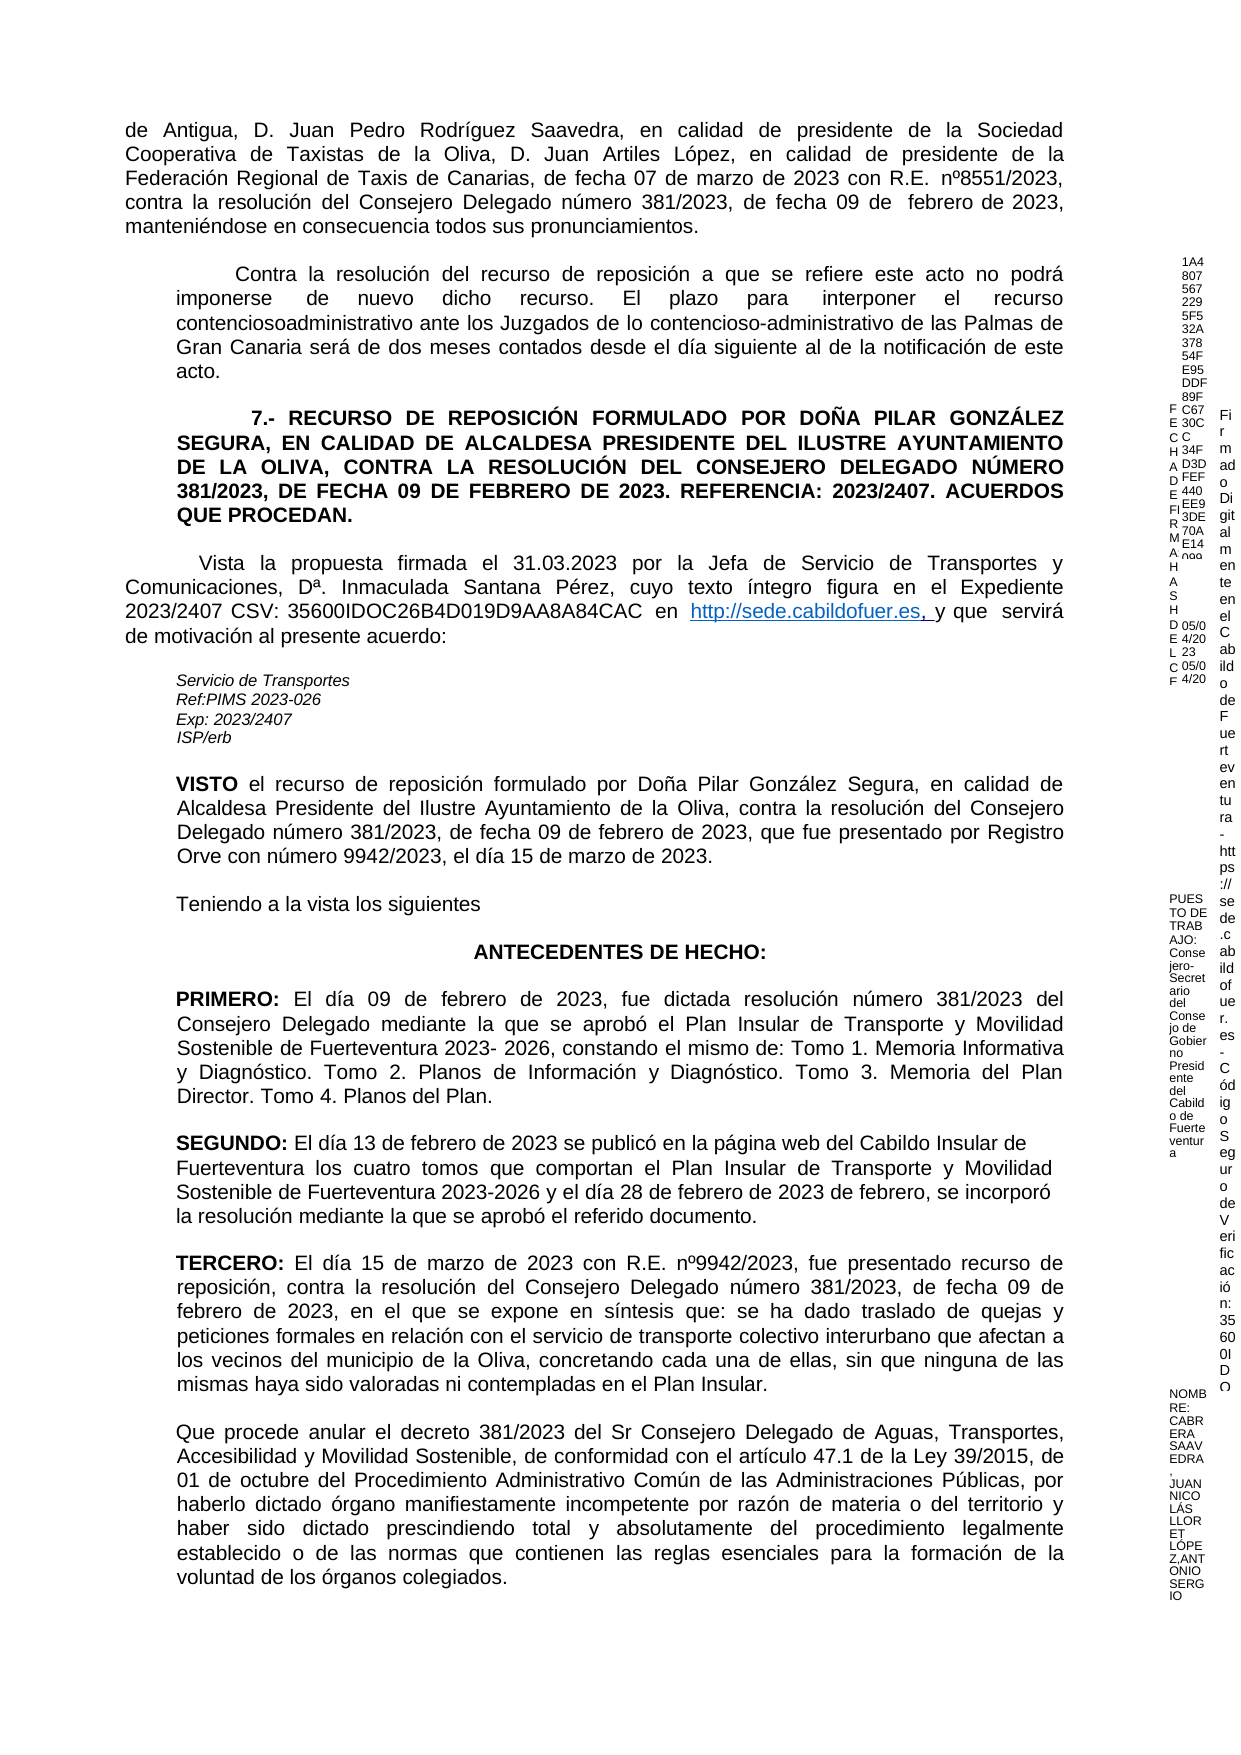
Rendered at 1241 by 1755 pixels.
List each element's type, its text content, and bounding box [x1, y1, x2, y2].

text Que procede anular el decreto 381/2023 del Sr Consejero Delegado de Aguas, Transportes, Accesibilidad y Movilidad Sostenible, de conformidad con el artículo 47.1 de la Ley 39/2015, de 01 de octubre del Procedimiento Administrativo Común de las Administraciones Públicas, por haberlo dictado órgano manifiestamente incompetente por razón de materia o del territorio y haber sido dictado prescindiendo total y absolutamente del procedimiento legalmente establecido o de las normas que contienen las reglas esenciales para la formación de la voluntad de los órganos colegiados. [176, 1419, 1064, 1588]
text VISTO el recurso de reposición formulado por Doña Pilar González Segura, en calidad de Alcaldesa Presidente del Ilustre Ayuntamiento de la Oliva, contra la resolución del Consejero Delegado número 381/2023, de fecha 09 de febrero de 2023, que fue presentado por Registro Orve con número 9942/2023, el día 15 de marzo de 2023. [176, 771, 1064, 868]
subtitle ANTECEDENTES DE HECHO: [473, 939, 1167, 963]
text Firmado Digitalmente en el Cabildo de Fuerteventura - https://sede.cabildofuer.es - Código Seguro de Verificación: 35600IDOC2048A652534847047BC [1219, 406, 1236, 1391]
text 05/04/2023 [1182, 659, 1209, 685]
text Consejero-Secretario del Consejo de Gobierno Presidente del Cabildo de Fuerteventura [1169, 948, 1207, 1157]
text Teniendo a la vista los siguientes [176, 892, 1217, 1157]
text Contra la resolución del recurso de reposición a que se refiere este acto no podrá imponerse de nuevo dicho recurso. El plazo para interponer el recurso contenciosoadministrativo ante los Juzgados de lo contencioso-administrativo de las Palmas de Gran Canaria será de dos meses contados desde el día siguiente al de la notificación de este acto. [176, 262, 1064, 383]
text ISP/erb [177, 728, 1217, 747]
text PRIMERO: El día 09 de febrero de 2023, fue dictada resolución número 381/2023 del Consejero Delegado mediante la que se aprobó el Plan Insular de Transporte y Movilidad Sostenible de Fuerteventura 2023- 2026, constando el mismo de: Tomo 1. Memoria Informativa y Diagnóstico. Tomo 2. Planos de Información y Diagnóstico. Tomo 3. Memoria del Plan Director. Tomo 4. Planos del Plan. [176, 987, 1064, 1108]
text Vista la propuesta firmada el 31.03.2023 por la Jefa de Servicio de Transportes y Comunicaciones, Dª. Inmaculada Santana Pérez, cuyo texto íntegro figura en el Expediente 2023/2407 CSV: 35600IDOC26B4D019D9AA8A84CAC en http://sede.cabildofuer.es, y que servirá de motivación al presente acuerdo: [125, 551, 1064, 647]
text 05/04/2023 [1182, 619, 1209, 659]
text FECHA DE FIRMA: HASH DEL CERTIFICADO: [1169, 402, 1184, 685]
text SEGUNDO: El día 13 de febrero de 2023 se publicó en la página web del Cabildo Insular de Fuerteventura los cuatro tomos que comportan el Plan Insular de Transporte y Movilidad Sostenible de Fuerteventura 2023-2026 y el día 28 de febrero de 2023 de febrero, se incorporó la resolución mediante la que se aprobó el referido documento. [176, 1131, 1061, 1228]
text Servicio de Transportes Ref:PIMS 2023-026 Exp: 2023/2407 [176, 671, 353, 728]
text de Antigua, D. Juan Pedro Rodríguez Saavedra, en calidad de presidente de la Sociedad Cooperativa de Taxistas de la Oliva, D. Juan Artiles López, en calidad de presidente de la Federación Regional de Taxis de Canarias, de fecha 07 de marzo de 2023 con R.E. nº8551/2023, contra la resolución del Consejero Delegado número 381/2023, de fecha 09 de febrero de 2023, manteniéndose en consecuencia todos sus pronunciamientos. [125, 118, 1064, 238]
text 34FD3DFEF440EE93DE70AE140996B1C6668F08F5 [1182, 444, 1209, 559]
text NOMBRE: [1169, 1388, 1209, 1415]
text 1A48075672295F532A37854FE95DDF89FC6730CC [1182, 256, 1209, 444]
text CABRERA SAAVEDRA, JUAN NICOLÁS LLORET LÓPEZ,ANTONIO SERGIO [1169, 1416, 1207, 1603]
text TERCERO: El día 15 de marzo de 2023 con R.E. nº9942/2023, fue presentado recurso de reposición, contra la resolución del Consejero Delegado número 381/2023, de fecha 09 de febrero de 2023, en el que se expone en síntesis que: se ha dado traslado de quejas y peticiones formales en relación con el servicio de transporte colectivo interurbano que afectan a los vecinos del municipio de la Oliva, concretando cada una de ellas, sin que ninguna de las mismas haya sido valoradas ni contempladas en el Plan Insular. [176, 1251, 1064, 1396]
text PUESTO DE TRABAJO: [1169, 893, 1209, 947]
subtitle 7.- RECURSO DE REPOSICIÓN FORMULADO POR DOÑA PILAR GONZÁLEZ SEGURA, EN CALIDAD DE ALCALDESA PRESIDENTE DEL ILUSTRE AYUNTAMIENTO DE LA OLIVA, CONTRA LA RESOLUCIÓN DEL CONSEJERO DELEGADO NÚMERO 381/2023, DE FECHA 09 DE FEBRERO DE 2023. REFERENCIA: 2023/2407. ACUERDOS QUE PROCEDAN. [177, 406, 1064, 527]
text [1179, 255, 1209, 559]
